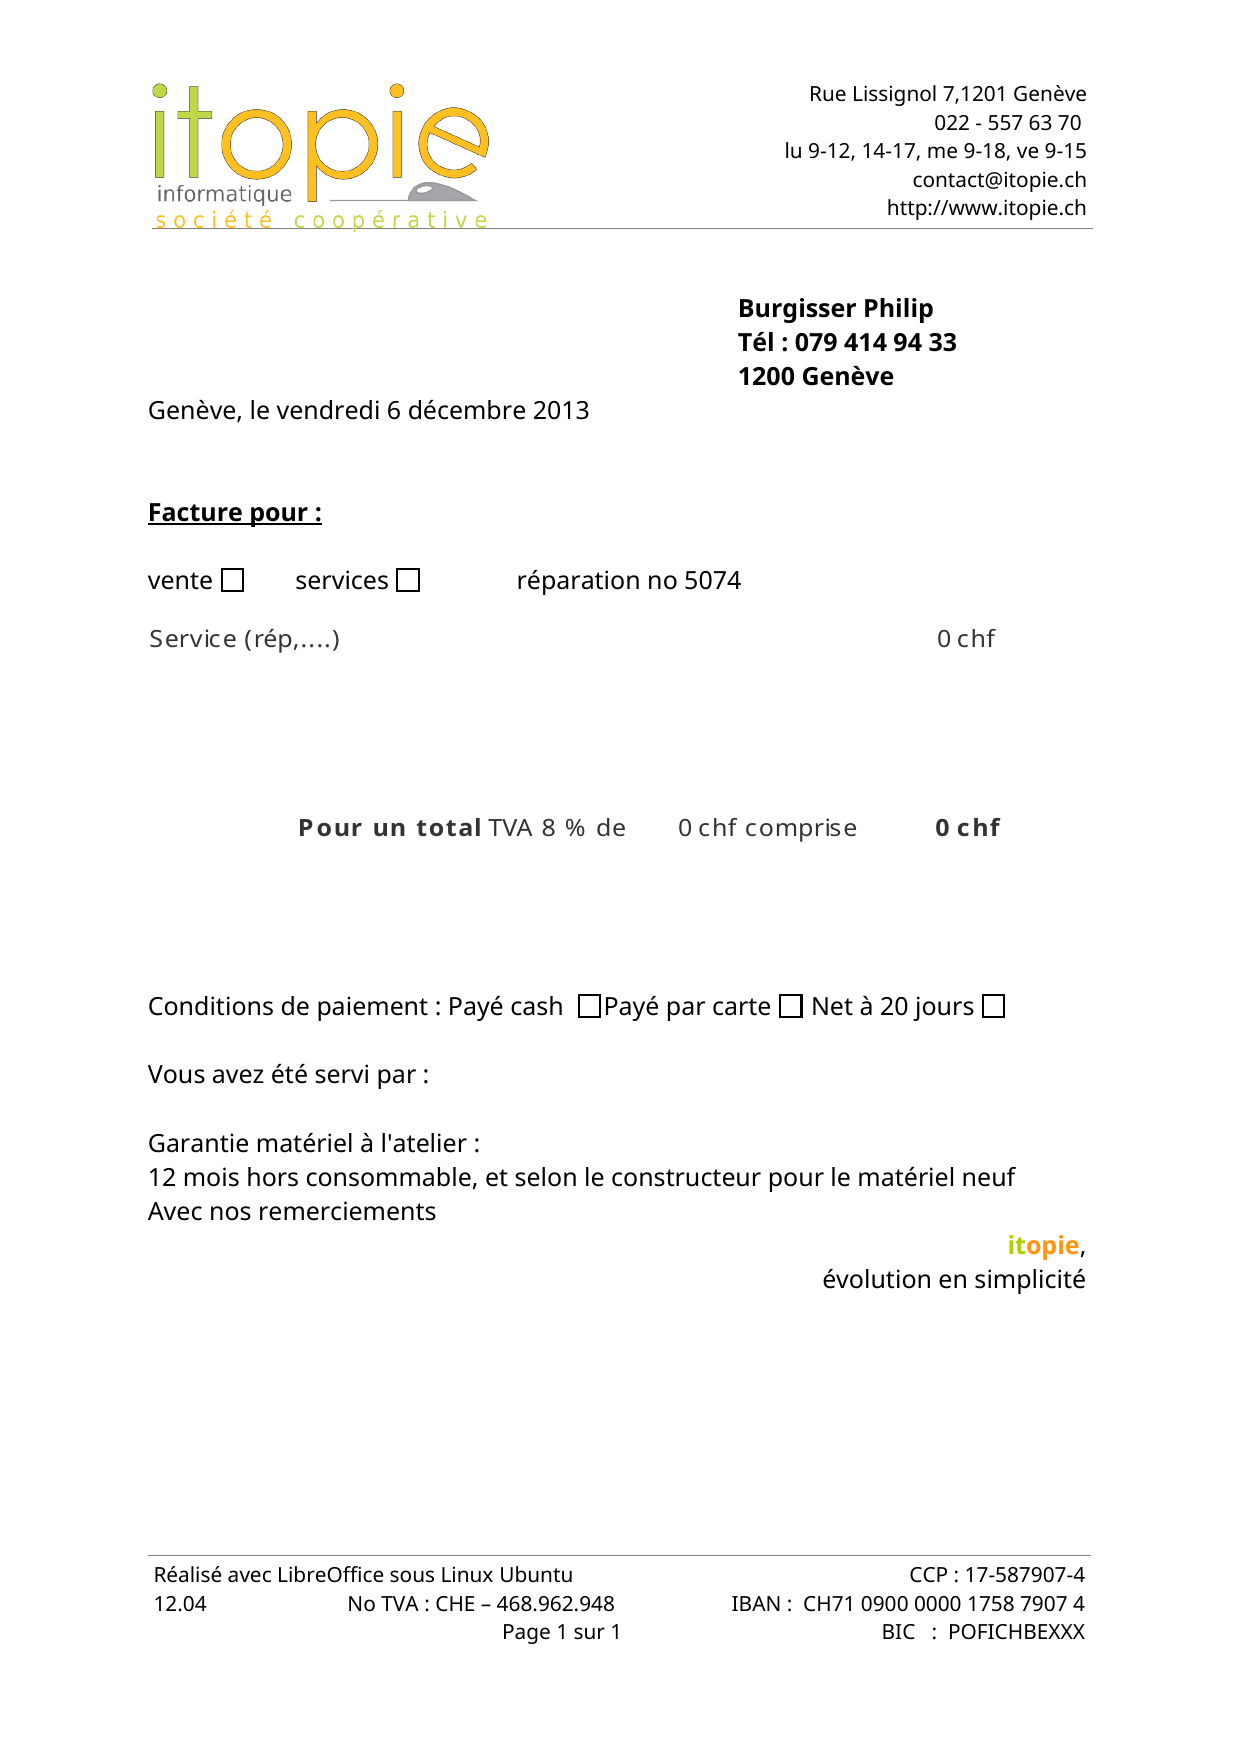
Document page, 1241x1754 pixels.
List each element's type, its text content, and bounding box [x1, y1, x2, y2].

text Facture pour : [148, 495, 1093, 529]
picture [138, 72, 500, 244]
text Vous avez été servi par : [148, 1057, 1093, 1091]
text vente services réparation no 5074 [148, 563, 1093, 597]
text Conditions de paiement : Payé cash Payé par carte Net à 20 jours [148, 989, 1093, 1023]
text Garantie matériel à l'atelier : [148, 1125, 1093, 1159]
text Burgisser Philip [148, 290, 1093, 324]
text Tél : 079 414 94 33 [148, 324, 1093, 358]
text 1200 Genève [148, 358, 1093, 392]
text Avec nos remerciements [148, 1193, 1093, 1227]
text évolution en simplicité [148, 1262, 1093, 1296]
text 12 mois hors consommable, et selon le constructeur pour le matériel neuf [148, 1159, 1093, 1193]
text itopie, [148, 1227, 1093, 1262]
text Genève, le vendredi 6 décembre 2013 [148, 392, 1093, 427]
